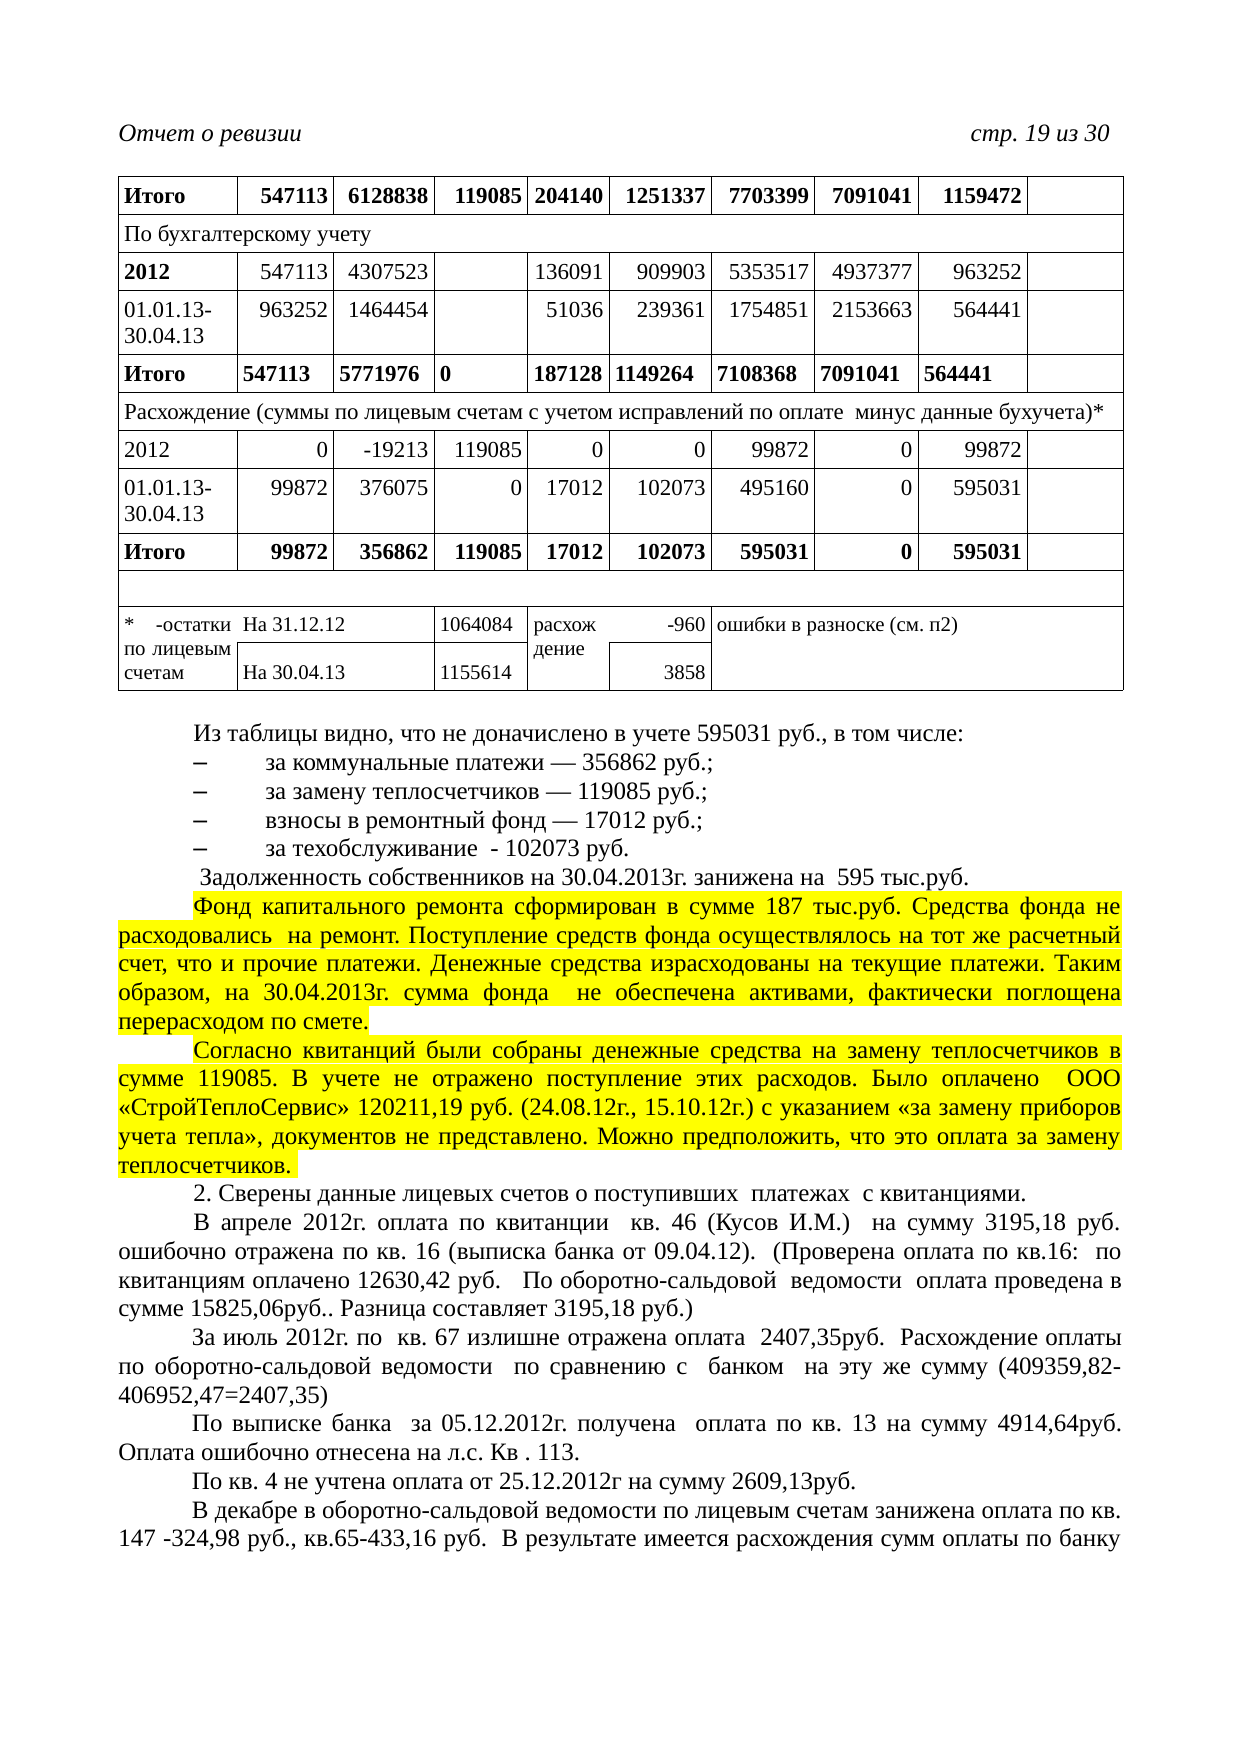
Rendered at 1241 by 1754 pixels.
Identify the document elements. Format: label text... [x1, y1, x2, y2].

table_header 1064084 [435, 607, 527, 642]
table_cell 1159472 [919, 177, 1027, 214]
table_cell 595031 [919, 469, 1027, 532]
table_cell 6128838 [334, 177, 434, 214]
table_cell 01.01.13-30.04.13 [119, 291, 237, 354]
table_cell По бухгалтерскому учету [119, 215, 1123, 252]
table_cell 547113 [238, 177, 333, 214]
table_cell 909903 [610, 253, 711, 290]
table_cell расхождение [528, 607, 609, 690]
table_cell 102073 [610, 534, 711, 570]
table_cell 119085 [435, 534, 527, 570]
text В декабре в оборотно-сальдовой ведомости по лицевым счетам занижена оплата по кв. 147 -324,98 руб., кв.65-433,16 руб. В результате имеется расхождения сумм оплаты по банку [118, 1495, 1122, 1552]
table_header -960 [609, 607, 711, 642]
table_cell [435, 253, 527, 290]
table_cell 0 [610, 431, 711, 468]
table_cell 204140 [528, 177, 609, 214]
table_cell Итого [119, 355, 237, 392]
table_cell 3858 [610, 643, 711, 690]
table_cell [1028, 291, 1123, 354]
table_cell 376075 [334, 469, 434, 532]
table_cell 5771976 [334, 355, 434, 392]
text За июль 2012г. по кв. 67 излишне отражена оплата 2407,35руб. Расхождение оплаты по оборотно-сальдовой ведомости по сравнению с банком на эту же сумму (409359,82-406952,47=2407,35) [118, 1322, 1122, 1408]
list за замену теплосчетчиков — 119085 руб.; [118, 776, 1122, 805]
table_cell Расхождение (суммы по лицевым счетам с учетом исправлений по оплате минус данные бухучета)* [119, 393, 1123, 430]
table_cell 2012 [119, 253, 237, 290]
text 2. Сверены данные лицевых счетов о поступивших платежах с квитанциями. [118, 1178, 1122, 1207]
table_cell 0 [815, 469, 918, 532]
table_header На 31.12.12 [237, 607, 434, 642]
table_cell 239361 [610, 291, 711, 354]
table_cell [1028, 177, 1123, 214]
table_cell 4307523 [334, 253, 434, 290]
table_cell [1028, 469, 1123, 532]
table_cell 7703399 [712, 177, 814, 214]
table_cell 99872 [712, 431, 814, 468]
table_cell 17012 [528, 534, 609, 570]
table_cell 963252 [919, 253, 1027, 290]
table_cell 1251337 [610, 177, 711, 214]
table_cell 99872 [919, 431, 1027, 468]
table_cell 119085 [435, 431, 527, 468]
text В апреле 2012г. оплата по квитанции кв. 46 (Кусов И.М.) на сумму 3195,18 руб. ошибочно отражена по кв. 16 (выписка банка от 09.04.12). (Проверена оплата по кв.16: по квитанциям оплачено 12630,42 руб. По оборотно-сальдовой ведомости оплата проведена в сумме 15825,06руб.. Разница составляет 3195,18 руб.) [118, 1207, 1122, 1322]
table_cell 187128 [528, 355, 609, 392]
table_cell 102073 [610, 469, 711, 532]
table_cell 4937377 [815, 253, 918, 290]
table_cell 1464454 [334, 291, 434, 354]
table_cell 595031 [712, 534, 814, 570]
table_cell 136091 [528, 253, 609, 290]
table_cell 356862 [334, 534, 434, 570]
text По выписке банка за 05.12.2012г. получена оплата по кв. 13 на сумму 4914,64руб. Оплата ошибочно отнесена на л.с. Кв . 113. [118, 1408, 1122, 1466]
table_cell 99872 [238, 534, 333, 570]
text Задолженность собственников на 30.04.2013г. занижена на 595 тыс.руб. [118, 862, 1122, 891]
table_cell 5353517 [712, 253, 814, 290]
table_cell 0 [435, 469, 527, 532]
table_cell [1028, 431, 1123, 468]
table_cell 51036 [528, 291, 609, 354]
table_cell [435, 291, 527, 354]
table_cell 564441 [919, 291, 1027, 354]
table_cell 0 [815, 534, 918, 570]
list за коммунальные платежи — 356862 руб.; [118, 747, 1122, 776]
table_cell 595031 [919, 534, 1027, 570]
table_cell Итого [119, 534, 237, 570]
table_cell [1028, 355, 1123, 392]
table_cell 01.01.13-30.04.13 [119, 469, 237, 532]
table_cell 564441 [919, 355, 1027, 392]
table_cell 2012 [119, 431, 237, 468]
table_cell [1028, 534, 1123, 570]
list за техобслуживание - 102073 руб. [118, 833, 1122, 862]
text По кв. 4 не учтена оплата от 25.12.2012г на сумму 2609,13руб. [118, 1466, 1122, 1495]
table_cell 1754851 [712, 291, 814, 354]
text Фонд капитального ремонта сформирован в сумме 187 тыс.руб. Средства фонда не расходовались на ремонт. Поступление средств фонда осуществлялось на тот же расчетный счет, что и прочие платежи. Денежные средства израсходованы на текущие платежи. Таким образом, на 30.04.2013г. сумма фонда не обеспечена активами, фактически поглощена перерасходом по смете. [118, 891, 1122, 1035]
table_cell На 30.04.13 [238, 643, 434, 690]
text Согласно квитанций были собраны денежные средства на замену теплосчетчиков в сумме 119085. В учете не отражено поступление этих расходов. Было оплачено ООО «СтройТеплоСервис» 120211,19 руб. (24.08.12г., 15.10.12г.) с указанием «за замену приборов учета тепла», документов не представлено. Можно предположить, что это оплата за замену теплосчетчиков. [118, 1035, 1122, 1178]
table_cell 7108368 [712, 355, 814, 392]
list взносы в ремонтный фонд — 17012 руб.; [118, 805, 1122, 833]
table_cell [1028, 253, 1123, 290]
table_cell Итого [119, 177, 237, 214]
table_cell ошибки в разноске (см. п2) [712, 607, 1123, 690]
table_cell 963252 [238, 291, 333, 354]
table_cell 99872 [238, 469, 333, 532]
table_cell 7091041 [815, 177, 918, 214]
table_cell 0 [238, 431, 333, 468]
table_cell 547113 [238, 253, 333, 290]
table_cell 7091041 [815, 355, 918, 392]
table_cell 1155614 [435, 643, 527, 690]
table_cell 17012 [528, 469, 609, 532]
table_cell * -остатки по лицевым счетам [119, 607, 237, 690]
table_cell 0 [435, 355, 527, 392]
table_cell 119085 [435, 177, 527, 214]
table_cell 495160 [712, 469, 814, 532]
table_cell 0 [528, 431, 609, 468]
table_cell 1149264 [610, 355, 711, 392]
text Из таблицы видно, что не доначислено в учете 595031 руб., в том числе: [118, 718, 1122, 747]
table_cell [119, 571, 1123, 606]
table_cell 0 [815, 431, 918, 468]
table_cell 547113 [238, 355, 333, 392]
table_cell -19213 [334, 431, 434, 468]
table_cell 2153663 [815, 291, 918, 354]
